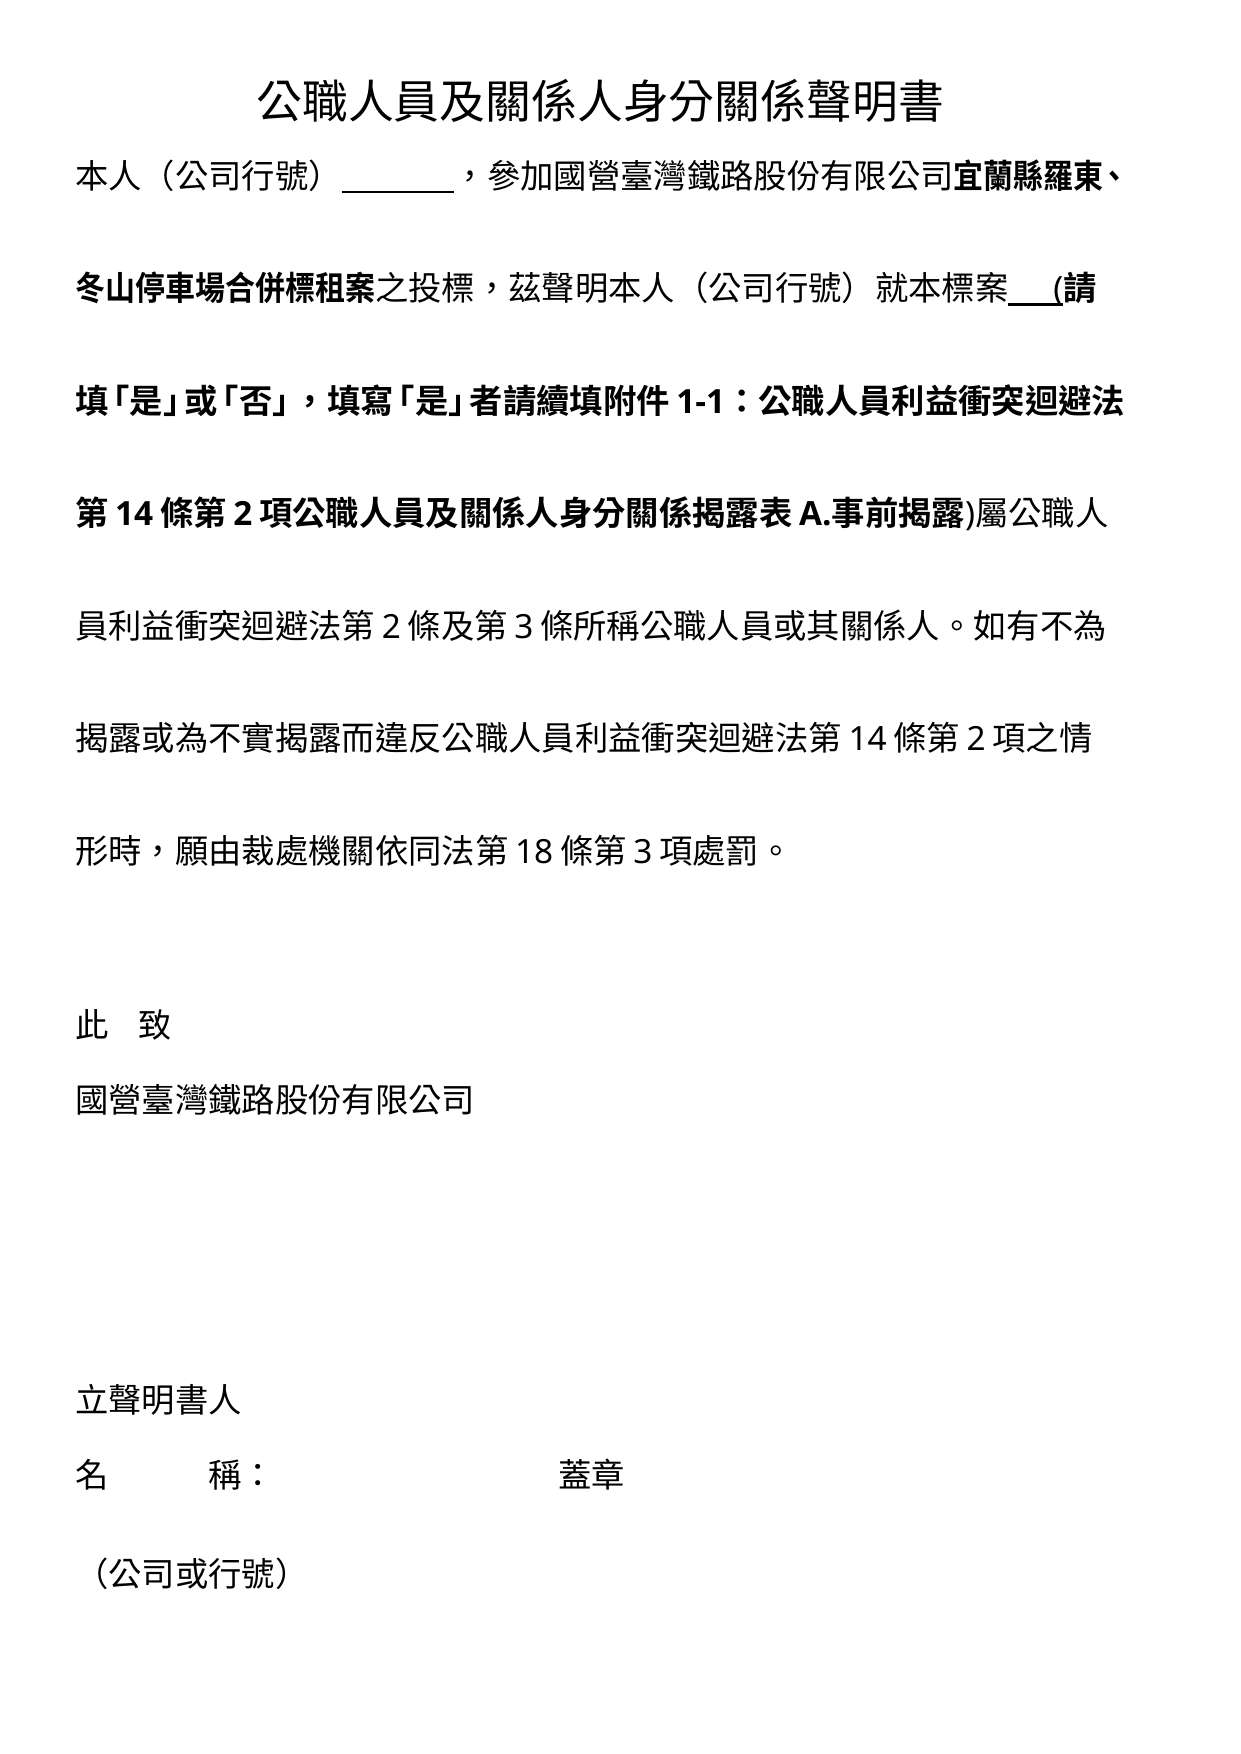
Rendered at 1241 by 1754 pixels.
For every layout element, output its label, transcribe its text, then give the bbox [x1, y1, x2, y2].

text 公職人員及關係人身分關係聲明書 [75, 61, 1125, 136]
text 立聲明書人 [75, 1361, 1125, 1436]
text 此 致 [75, 986, 1125, 1061]
text 國營臺灣鐵路股份有限公司 [75, 1061, 1125, 1136]
text 本人（公司行號） ，參加國營臺灣鐵路股份有限公司宜蘭縣羅東、冬山停車場合併標租案之投標，茲聲明本人（公司行號）就本標案 (請填「是」或「否」，填寫「是」者請續填附件1-1：公職人員利益衝突迴避法第14條第2項公職人員及關係人身分關係揭露表A.事前揭露)屬公職人員利益衝突迴避法第2條及第3條所稱公職人員或其關係人。如有不為揭露或為不實揭露而違反公職人員利益衝突迴避法第14條第2項之情形時，願由裁處機關依同法第18條第3項處罰。 [75, 136, 1125, 886]
text 名 稱： 蓋章 [75, 1436, 1125, 1511]
text （公司或行號） [75, 1534, 1125, 1609]
